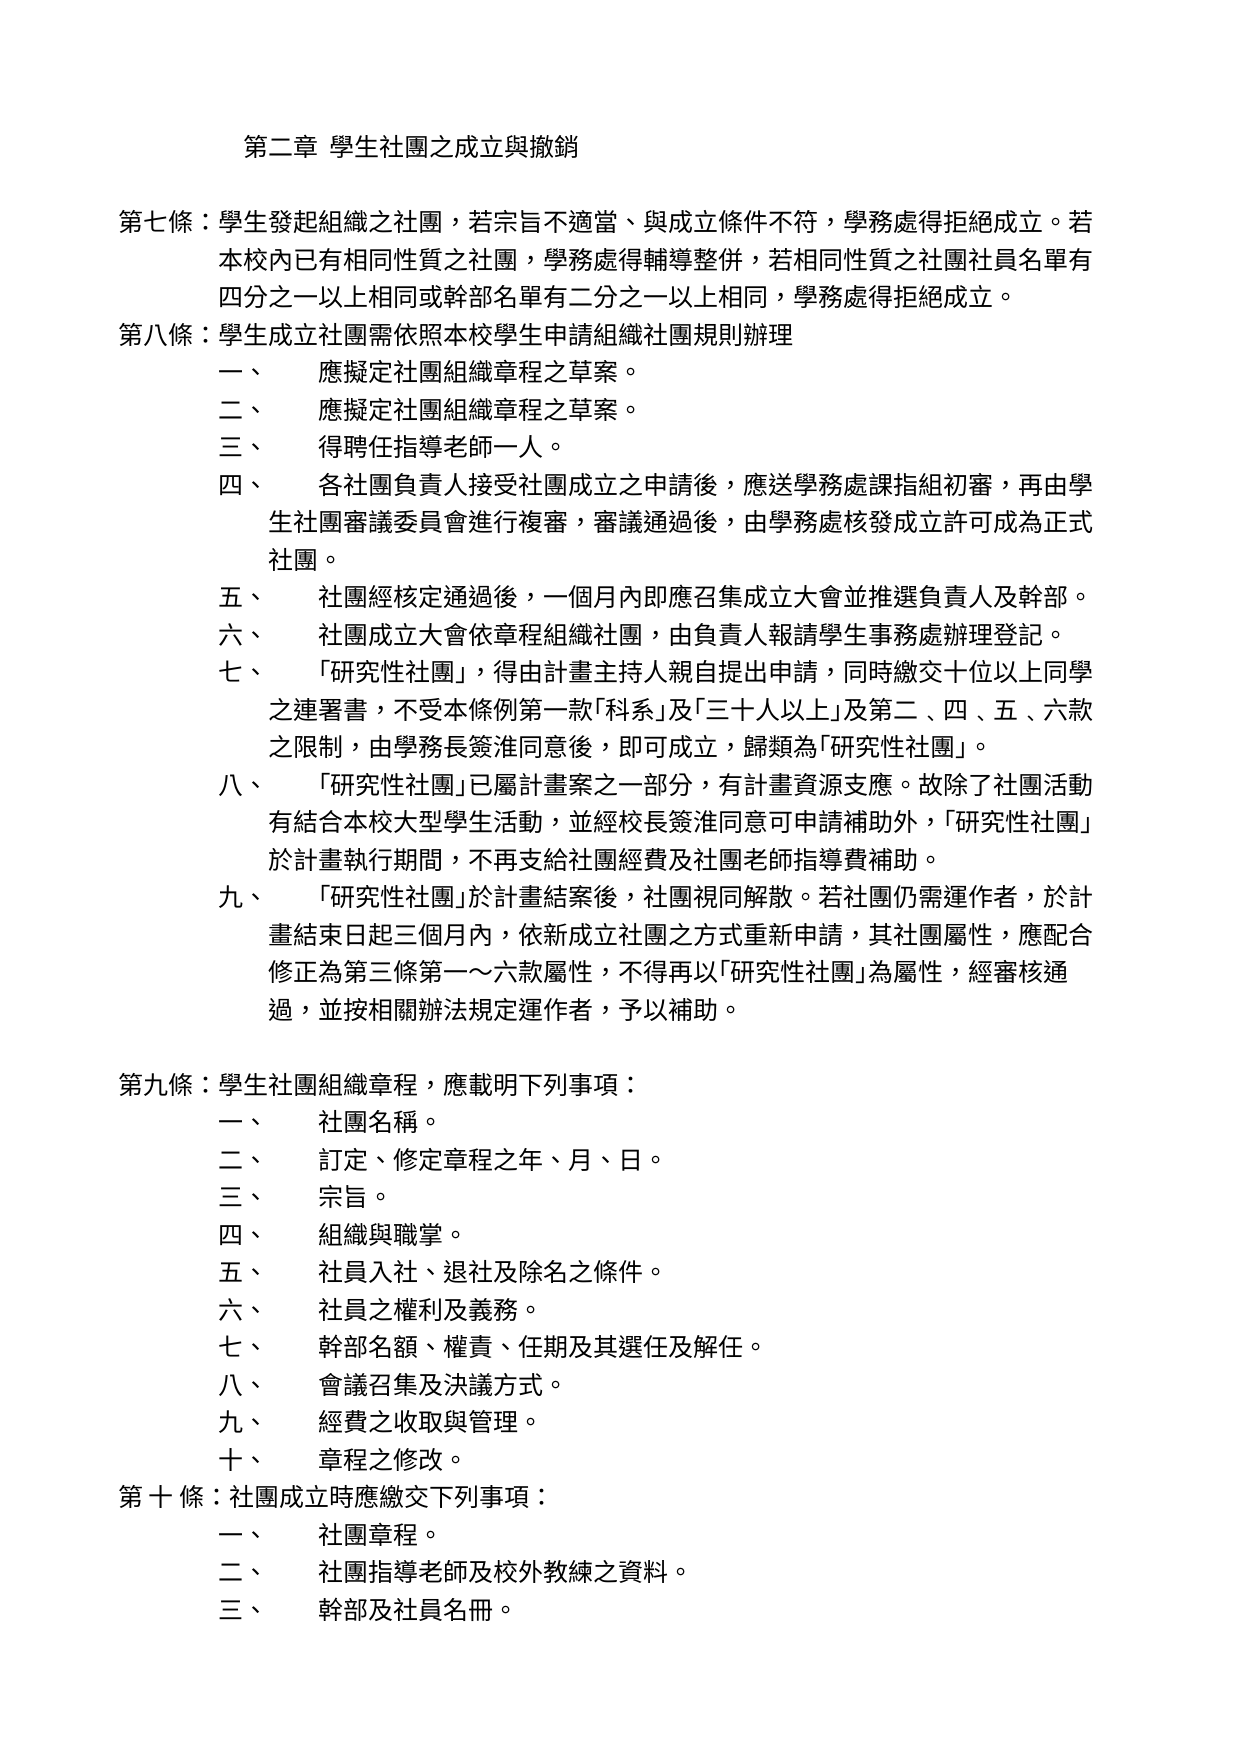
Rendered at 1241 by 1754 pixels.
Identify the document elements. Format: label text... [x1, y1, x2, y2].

table_cell 第 十 條：社團成立時應繳交下列事項： 社團章程。 社團指導老師及校外教練之資料。 幹部及社員名冊。 社團成立大會後，一個月未予登記者，不得活動，學務處並限期登記，逾期不登記者，撤銷其許可。 [115, 1477, 1118, 1627]
table_cell [115, 1027, 1118, 1064]
table_cell 第二章 學生社團之成立與撤銷 [115, 127, 1118, 164]
table_cell 得聘任指導老師一人。 [115, 427, 1118, 464]
table_cell 第九條：學生社團組織章程，應載明下列事項： 社團名稱。 訂定、修定章程之年、月、日。 宗旨。 組織與職掌。 社員入社、退社及除名之條件。 社員之權利及義務。 幹部名額、權責、任期及其選任及解任。 會議召集及決議方式。 經費之收取與管理。 章程之修改。 [115, 1065, 1118, 1477]
table_cell 各社團負責人接受社團成立之申請後，應送學務處課指組初審，再由學生社團審議委員會進行複審，審議通過後，由學務處核發成立許可成為正式社團。 [115, 465, 1118, 577]
table_cell 社團經核定通過後，一個月內即應召集成立大會並推選負責人及幹部。 [115, 577, 1118, 614]
table_cell 第七條：學生發起組織之社團，若宗旨不適當、與成立條件不符，學務處得拒絕成立。若本校內已有相同性質之社團，學務處得輔導整併，若相同性質之社團社員名單有四分之一以上相同或幹部名單有二分之一以上相同，學務處得拒絕成立。 [115, 202, 1118, 314]
table_cell 社團成立大會依章程組織社團，由負責人報請學生事務處辦理登記。 ｢研究性社團｣，得由計畫主持人親自提出申請，同時繳交十位以上同學之連署書，不受本條例第一款｢科系｣及｢三十人以上｣及第二﹑四﹑五﹑六款之限制，由學務長簽淮同意後，即可成立，歸類為｢研究性社團｣。 ｢研究性社團｣已屬計畫案之一部分，有計畫資源支應。故除了社團活動有結合本校大型學生活動，並經校長簽淮同意可申請補助外，｢研究性社團｣於計畫執行期間，不再支給社團經費及社團老師指導費補助。 ｢研究性社團｣於計畫結案後，社團視同解散。若社團仍需運作者，於計畫結束日起三個月內，依新成立社團之方式重新申請，其社團屬性，應配合修正為第三條第一～六款屬性，不得再以｢研究性社團｣為屬性，經審核通過，並按相關辦法規定運作者，予以補助。 [115, 615, 1118, 1027]
table_cell 第八條：學生成立社團需依照本校學生申請組織社團規則辦理 應擬定社團組織章程之草案。 [115, 315, 1118, 389]
table_cell [115, 165, 1118, 202]
table_cell 應擬定社團組織章程之草案。 [115, 390, 1118, 427]
